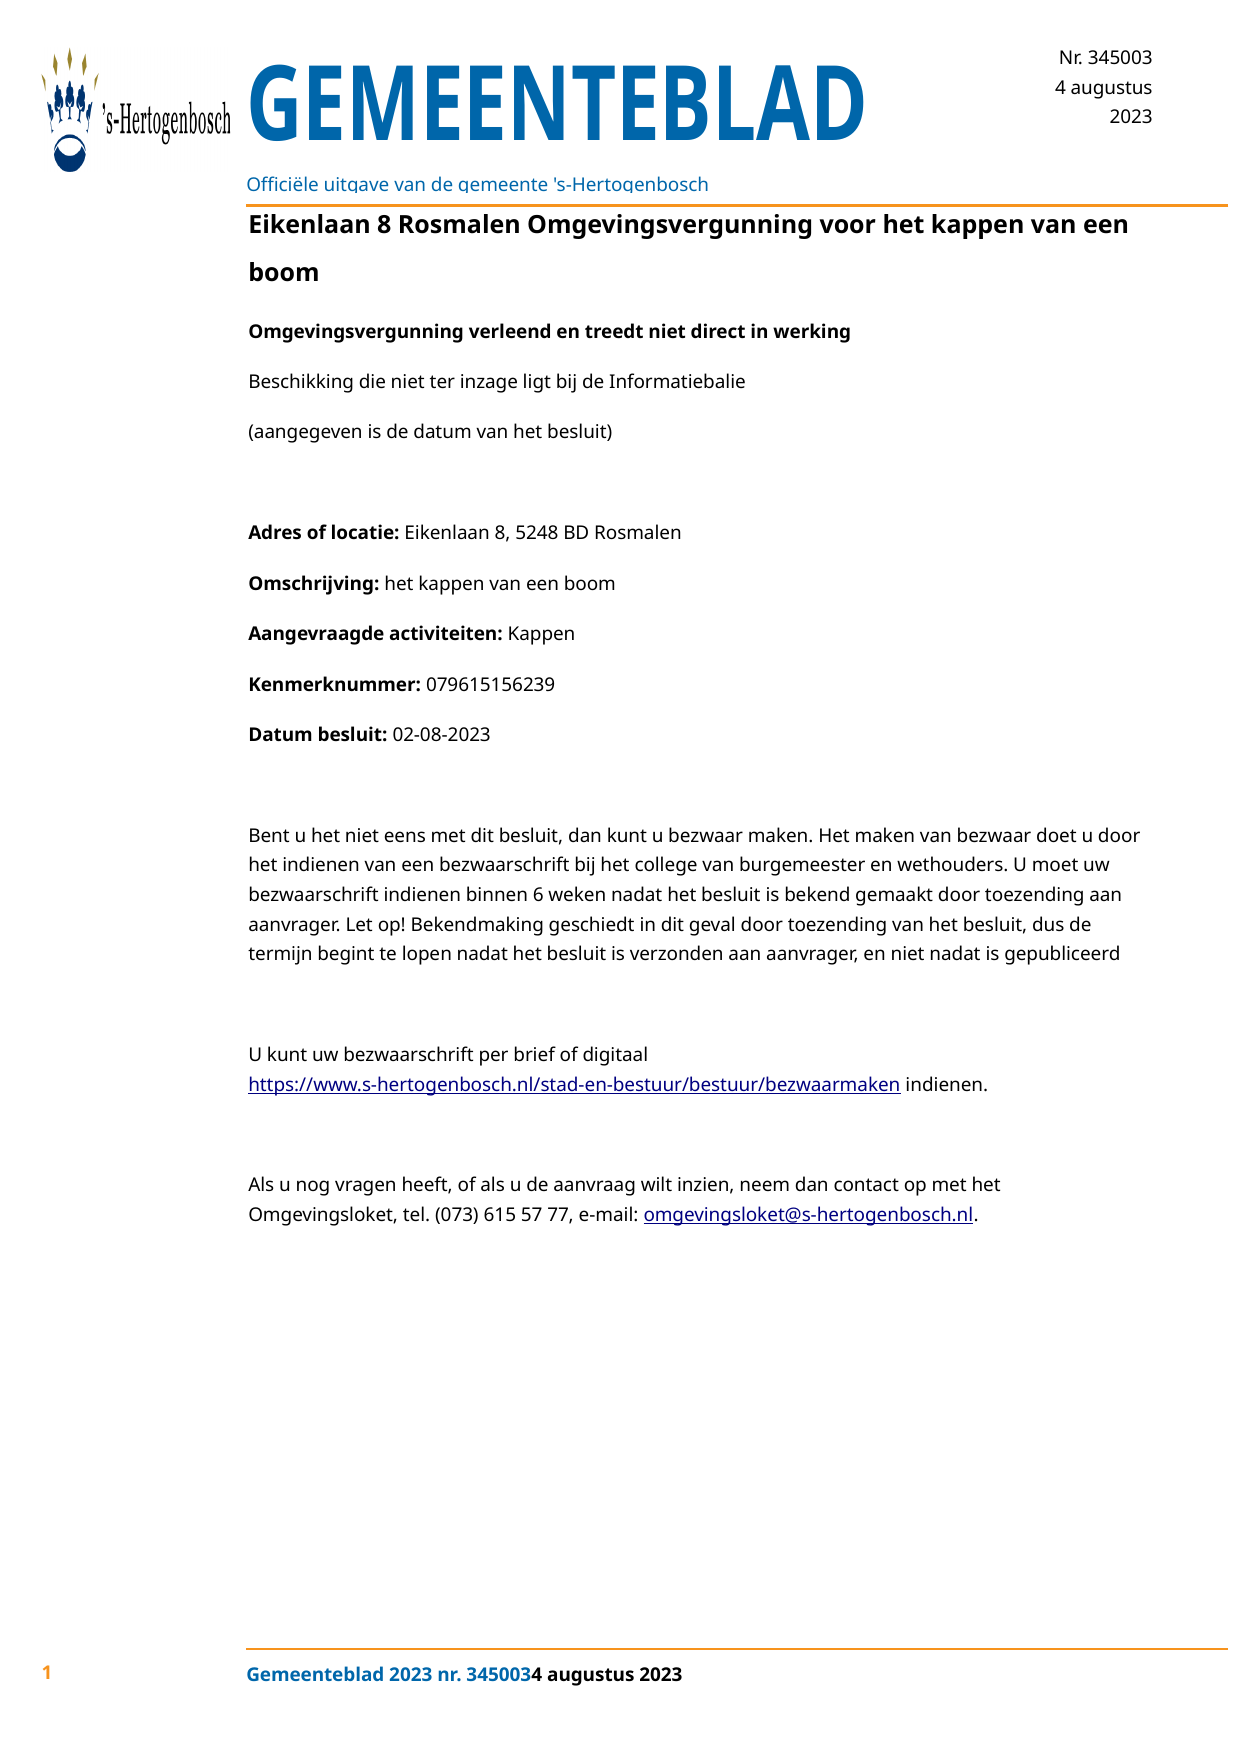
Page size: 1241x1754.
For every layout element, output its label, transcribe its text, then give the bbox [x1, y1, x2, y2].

text Kenmerknummer: 079615156239 [248, 671, 1152, 697]
text Aangevraagde activiteiten: Kappen [248, 620, 1152, 646]
text U kunt uw bezwaarschrift per brief of digitaal https://www.s-hertogenbosch.nl/stad-en-bestuur/bestuur/bezwaarmaken indienen. [248, 1041, 1152, 1097]
text Bent u het niet eens met dit besluit, dan kunt u bezwaar maken. Het maken van bezwaar doet u door het indienen van een bezwaarschrift bij het college van burgemeester en wethouders. U moet uw bezwaarschrift indienen binnen 6 weken nadat het besluit is bekend gemaakt door toezending aan aanvrager. Let op! Bekendmaking geschiedt in dit geval door toezending van het besluit, dus de termijn begint te lopen nadat het besluit is verzonden aan aanvrager, en niet nadat is gepubliceerd [248, 822, 1152, 966]
picture [41, 47, 231, 172]
text Omschrijving: het kappen van een boom [248, 570, 1152, 596]
text Adres of locatie: Eikenlaan 8, 5248 BD Rosmalen [248, 519, 1152, 545]
text Datum besluit: 02-08-2023 [248, 721, 1152, 747]
text Eikenlaan 8 Rosmalen Omgevingsvergunning voor het kappen van een boom [248, 207, 1152, 288]
text Als u nog vragen heeft, of als u de aanvraag wilt inzien, neem dan contact op met het Omgevingsloket, tel. (073) 615 57 77, e-mail: omgevingsloket@s-hertogenbosch.nl. [248, 1172, 1152, 1227]
text (aangegeven is de datum van het besluit) [248, 419, 1152, 444]
text Omgevingsvergunning verleend en treedt niet direct in werking [248, 318, 1152, 344]
text Beschikking die niet ter inzage ligt bij de Informatiebalie [248, 368, 1152, 394]
